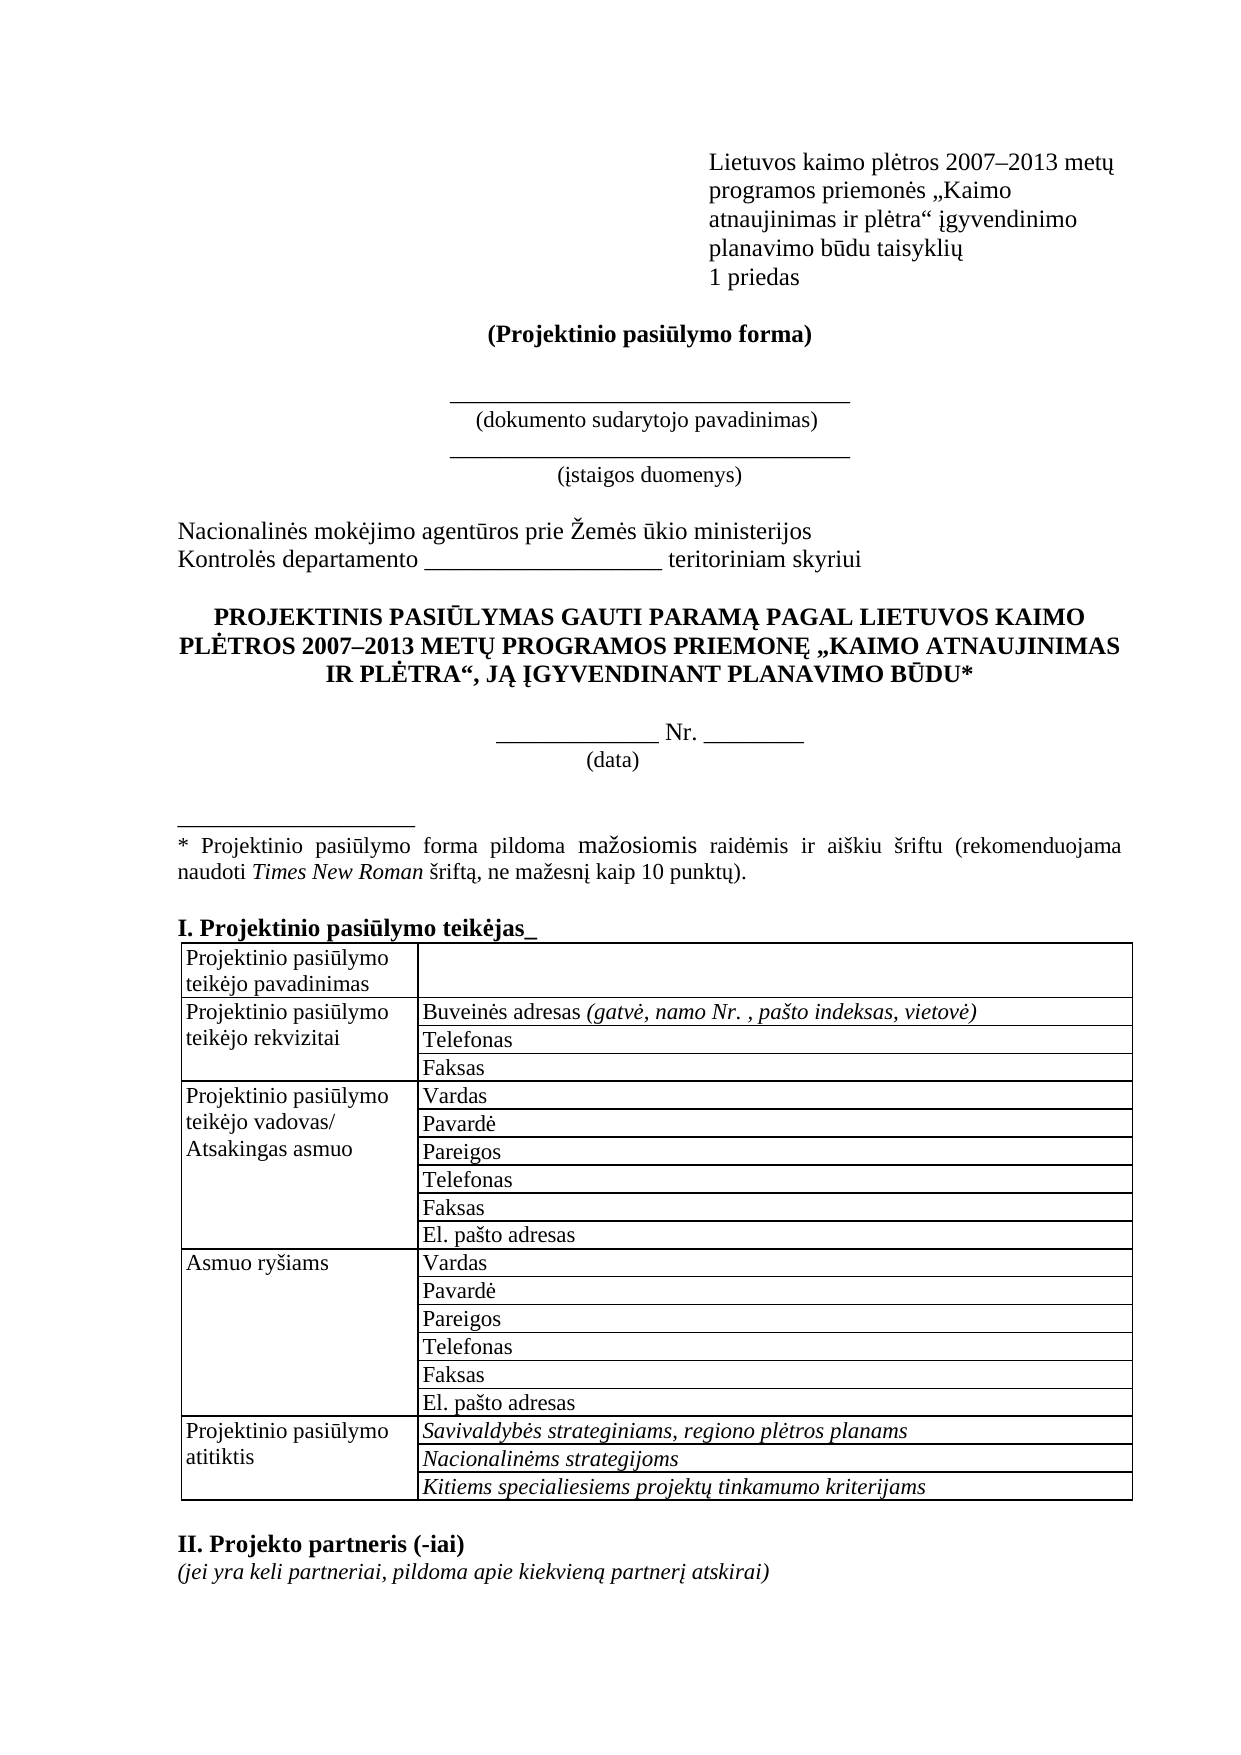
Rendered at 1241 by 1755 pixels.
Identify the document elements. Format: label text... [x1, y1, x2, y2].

text ________________________________ [177, 377, 1122, 406]
table_cell Pareigos [419, 1138, 1132, 1164]
table_cell Projektinio pasiūlymo teikėjo rekvizitai [182, 998, 417, 1080]
table_cell Vardas [419, 1082, 1132, 1108]
text I. Projektinio pasiūlymo teikėjas_ [177, 913, 1122, 942]
text PROJEKTINIS PASIŪLYMAS GAUTI PARAMĄ PAGAL LIETUVOS KAIMO PLĖTROS 2007–2013 METŲ PROGRAMOS PRIEMONĘ „KAIMO ATNAUJINIMAS IR PLĖTRA“, JĄ ĮGYVENDINANT PLANAVIMO BŪDU* [177, 602, 1122, 688]
table_cell Asmuo ryšiams [182, 1250, 417, 1415]
table_cell Faksas [419, 1194, 1132, 1220]
text Nacionalinės mokėjimo agentūros prie Žemės ūkio ministerijos [177, 516, 1122, 544]
text (data) [103, 746, 1122, 772]
table_cell Faksas [419, 1054, 1132, 1080]
table_cell Projektinio pasiūlymo teikėjo vadovas/ Atsakingas asmuo [182, 1082, 417, 1248]
table_cell Buveinės adresas (gatvė, namo Nr. , pašto indeksas, vietovė) [419, 998, 1132, 1024]
table_cell Pavardė [419, 1277, 1132, 1304]
text _____________ Nr. ________ [177, 717, 1122, 746]
text (įstaigos duomenys) [177, 461, 1122, 487]
table_cell Vardas [419, 1250, 1132, 1276]
table_cell Pareigos [419, 1305, 1132, 1332]
text ________________________________ [177, 432, 1122, 461]
text (jei yra keli partneriai, pildoma apie kiekvieną partnerį atskirai) [177, 1558, 1122, 1584]
table_cell Savivaldybės strateginiams, regiono plėtros planams [419, 1417, 1132, 1443]
text (dokumento sudarytojo pavadinimas) [177, 406, 1122, 432]
table_cell Telefonas [419, 1026, 1132, 1052]
text ___________________ [177, 801, 1122, 830]
table_cell Telefonas [419, 1333, 1132, 1359]
text planavimo būdu taisyklių [177, 233, 1122, 262]
table_cell Telefonas [419, 1166, 1132, 1192]
table_cell Kitiems specialiesiems projektų tinkamumo kriterijams [419, 1473, 1132, 1499]
text 1 priedas [177, 262, 1122, 291]
table_cell Projektinio pasiūlymo atitiktis [182, 1417, 417, 1499]
text atnaujinimas ir plėtra“ įgyvendinimo [177, 204, 1122, 233]
table_cell Nacionalinėms strategijoms [419, 1445, 1132, 1471]
text Lietuvos kaimo plėtros 2007–2013 metų [177, 147, 1122, 176]
table_cell El. pašto adresas [419, 1389, 1132, 1415]
table_header [419, 944, 1132, 997]
text Kontrolės departamento ___________________ teritoriniam skyriui [177, 544, 1122, 573]
text programos priemonės „Kaimo [177, 176, 1122, 204]
table_cell El. pašto adresas [419, 1222, 1132, 1248]
text II. Projekto partneris (-iai) [177, 1529, 1122, 1558]
table_cell Pavardė [419, 1110, 1132, 1136]
table_cell Faksas [419, 1361, 1132, 1387]
table_header Projektinio pasiūlymo teikėjo pavadinimas [182, 944, 417, 997]
text (Projektinio pasiūlymo forma) [177, 319, 1122, 348]
text * Projektinio pasiūlymo forma pildoma mažosiomis raidėmis ir aiškiu šriftu (rekomenduojama naudoti Times New Roman šriftą, ne mažesnį kaip 10 punktų). [177, 830, 1122, 885]
